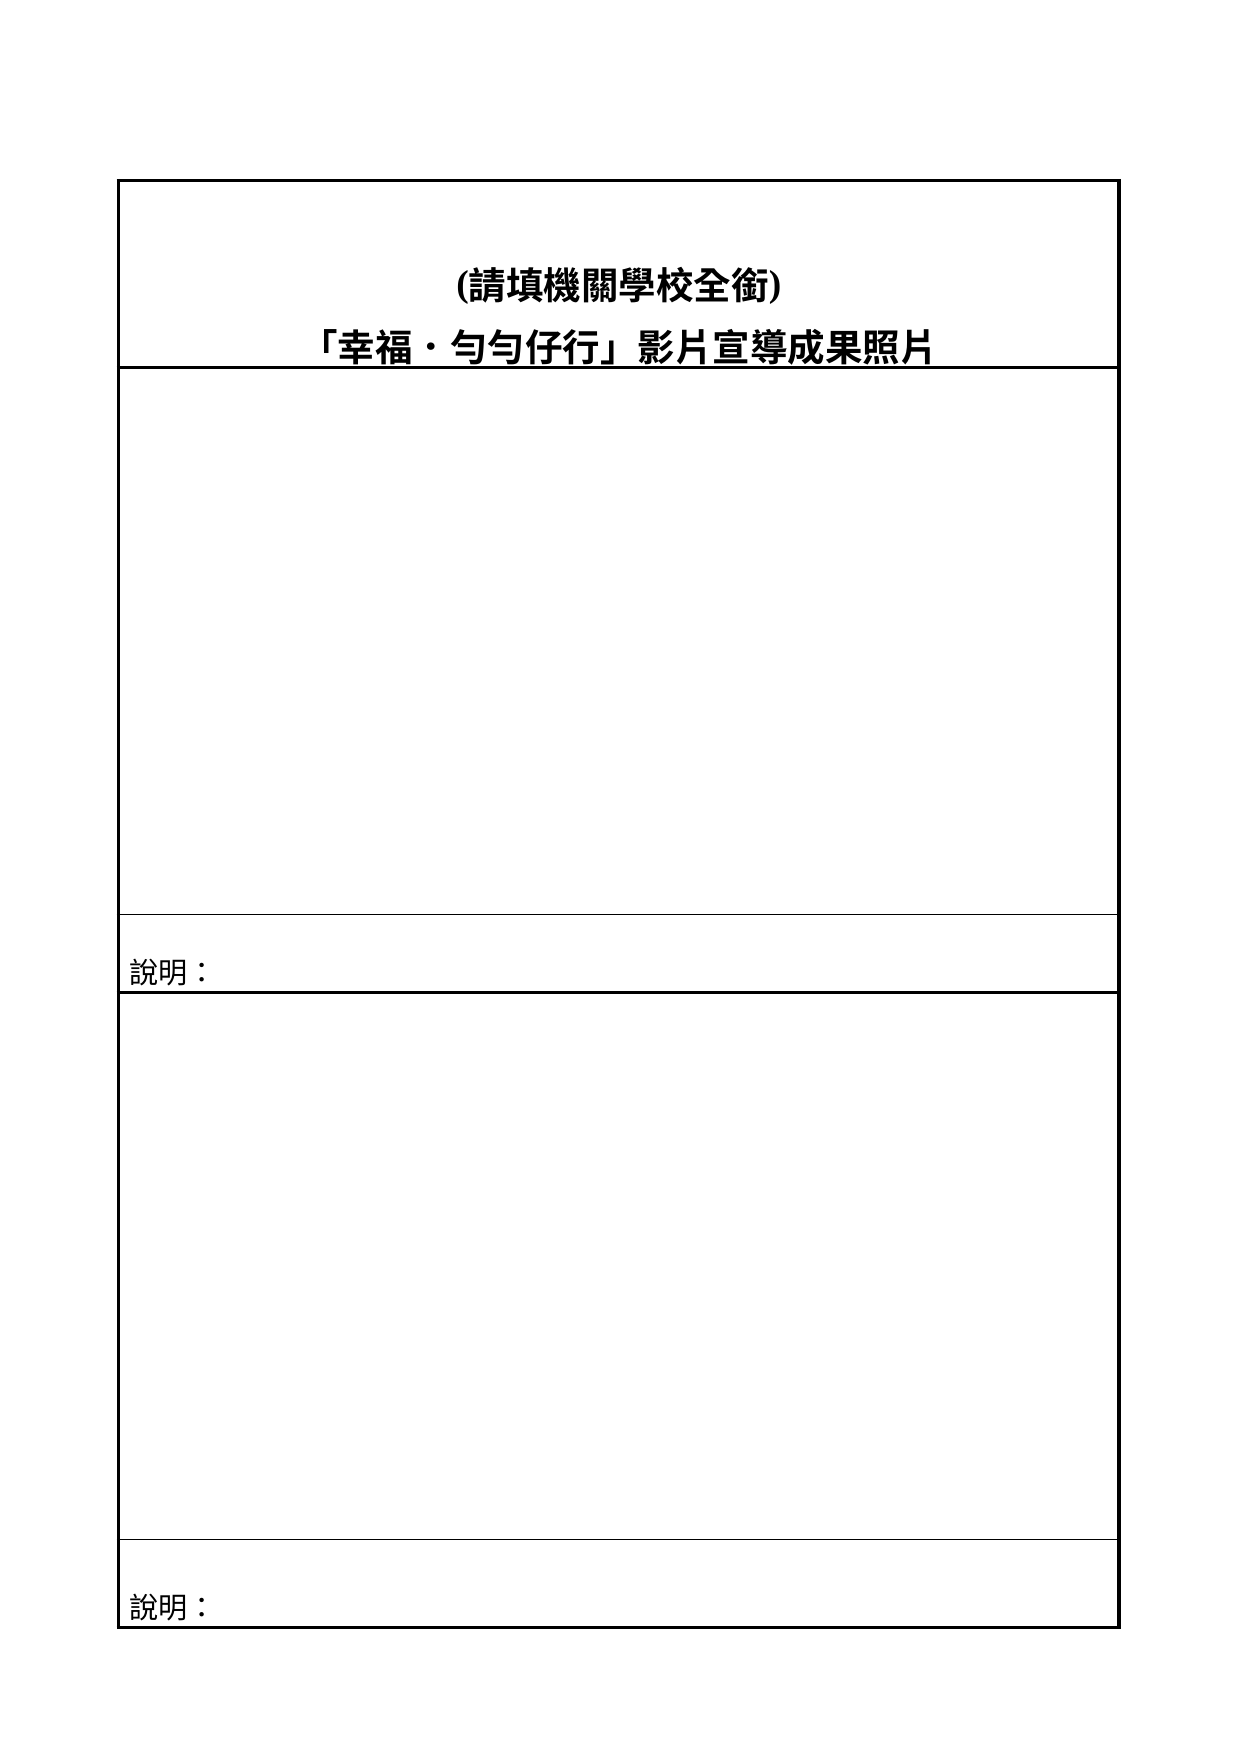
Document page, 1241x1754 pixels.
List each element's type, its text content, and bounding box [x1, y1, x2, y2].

table_header (請填機關學校全銜) 「幸福．勻勻仔行」影片宣導成果照片 [120, 182, 1117, 366]
table_cell [120, 994, 1117, 1539]
table_cell 說明： [120, 1540, 1117, 1626]
table_cell 說明： [120, 915, 1117, 991]
table_cell [120, 369, 1117, 914]
